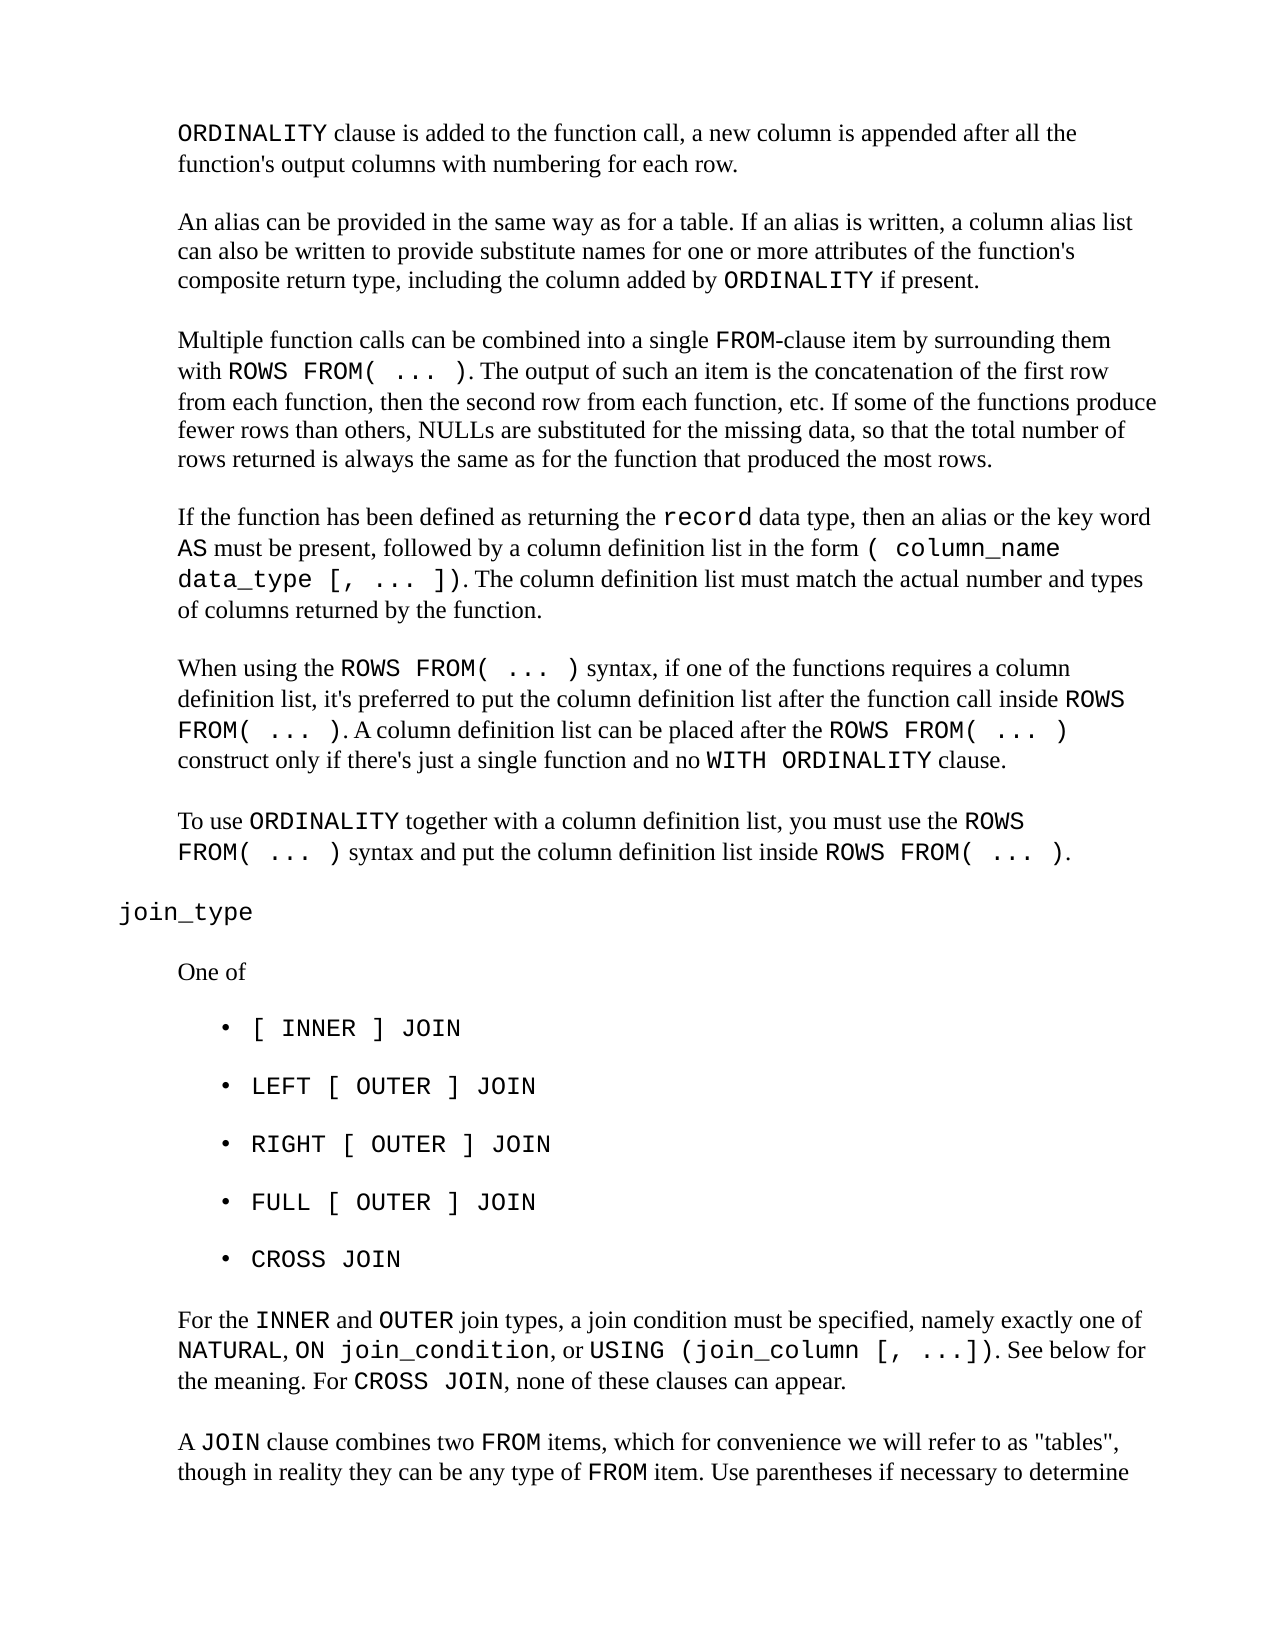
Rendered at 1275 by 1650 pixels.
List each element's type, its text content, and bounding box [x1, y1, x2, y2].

list CROSS JOIN [221, 1247, 1157, 1275]
list An alias can be provided in the same way as for a table. If an alias is written, a column alias list can also be written to provide substitute names for one or more attributes of the function's composite return type, including the column added by ORDINALITY if present. [177, 207, 1157, 296]
list To use ORDINALITY together with a column definition list, you must use the ROWS FROM( ... ) syntax and put the column definition list inside ROWS FROM( ... ). [177, 806, 1157, 868]
list ORDINALITY clause is added to the function call, a new column is appended after all the function's output columns with numbering for each row. [177, 118, 1157, 178]
list One of [177, 957, 1157, 986]
list For the INNER and OUTER join types, a join condition must be specified, namely exactly one of NATURAL, ON join_condition, or USING (join_column [, ...]). See below for the meaning. For CROSS JOIN, none of these clauses can appear. [177, 1305, 1157, 1397]
list When using the ROWS FROM( ... ) syntax, if one of the functions requires a column definition list, it's preferred to put the column definition list after the function call inside ROWS FROM( ... ). A column definition list can be placed after the ROWS FROM( ... ) construct only if there's just a single function and no WITH ORDINALITY clause. [177, 653, 1157, 776]
list Multiple function calls can be combined into a single FROM-clause item by surrounding them with ROWS FROM( ... ). The output of such an item is the concatenation of the first row from each function, then the second row from each function, etc. If some of the functions produce fewer rows than others, NULLs are substituted for the missing data, so that the total number of rows returned is always the same as for the function that produced the most rows. [177, 325, 1157, 473]
list A JOIN clause combines two FROM items, which for convenience we will refer to as "tables", though in reality they can be any type of FROM item. Use parentheses if necessary to determine [177, 1427, 1157, 1488]
list RIGHT [ OUTER ] JOIN [221, 1131, 1157, 1159]
list If the function has been defined as returning the record data type, then an alias or the key word AS must be present, followed by a column definition list in the form ( column_name data_type [, ... ]). The column definition list must match the actual number and types of columns returned by the function. [177, 502, 1157, 624]
list LEFT [ OUTER ] JOIN [221, 1073, 1157, 1102]
list FULL [ OUTER ] JOIN [221, 1189, 1157, 1217]
list [ INNER ] JOIN [221, 1016, 1157, 1044]
subtitle join_type [118, 897, 1157, 928]
